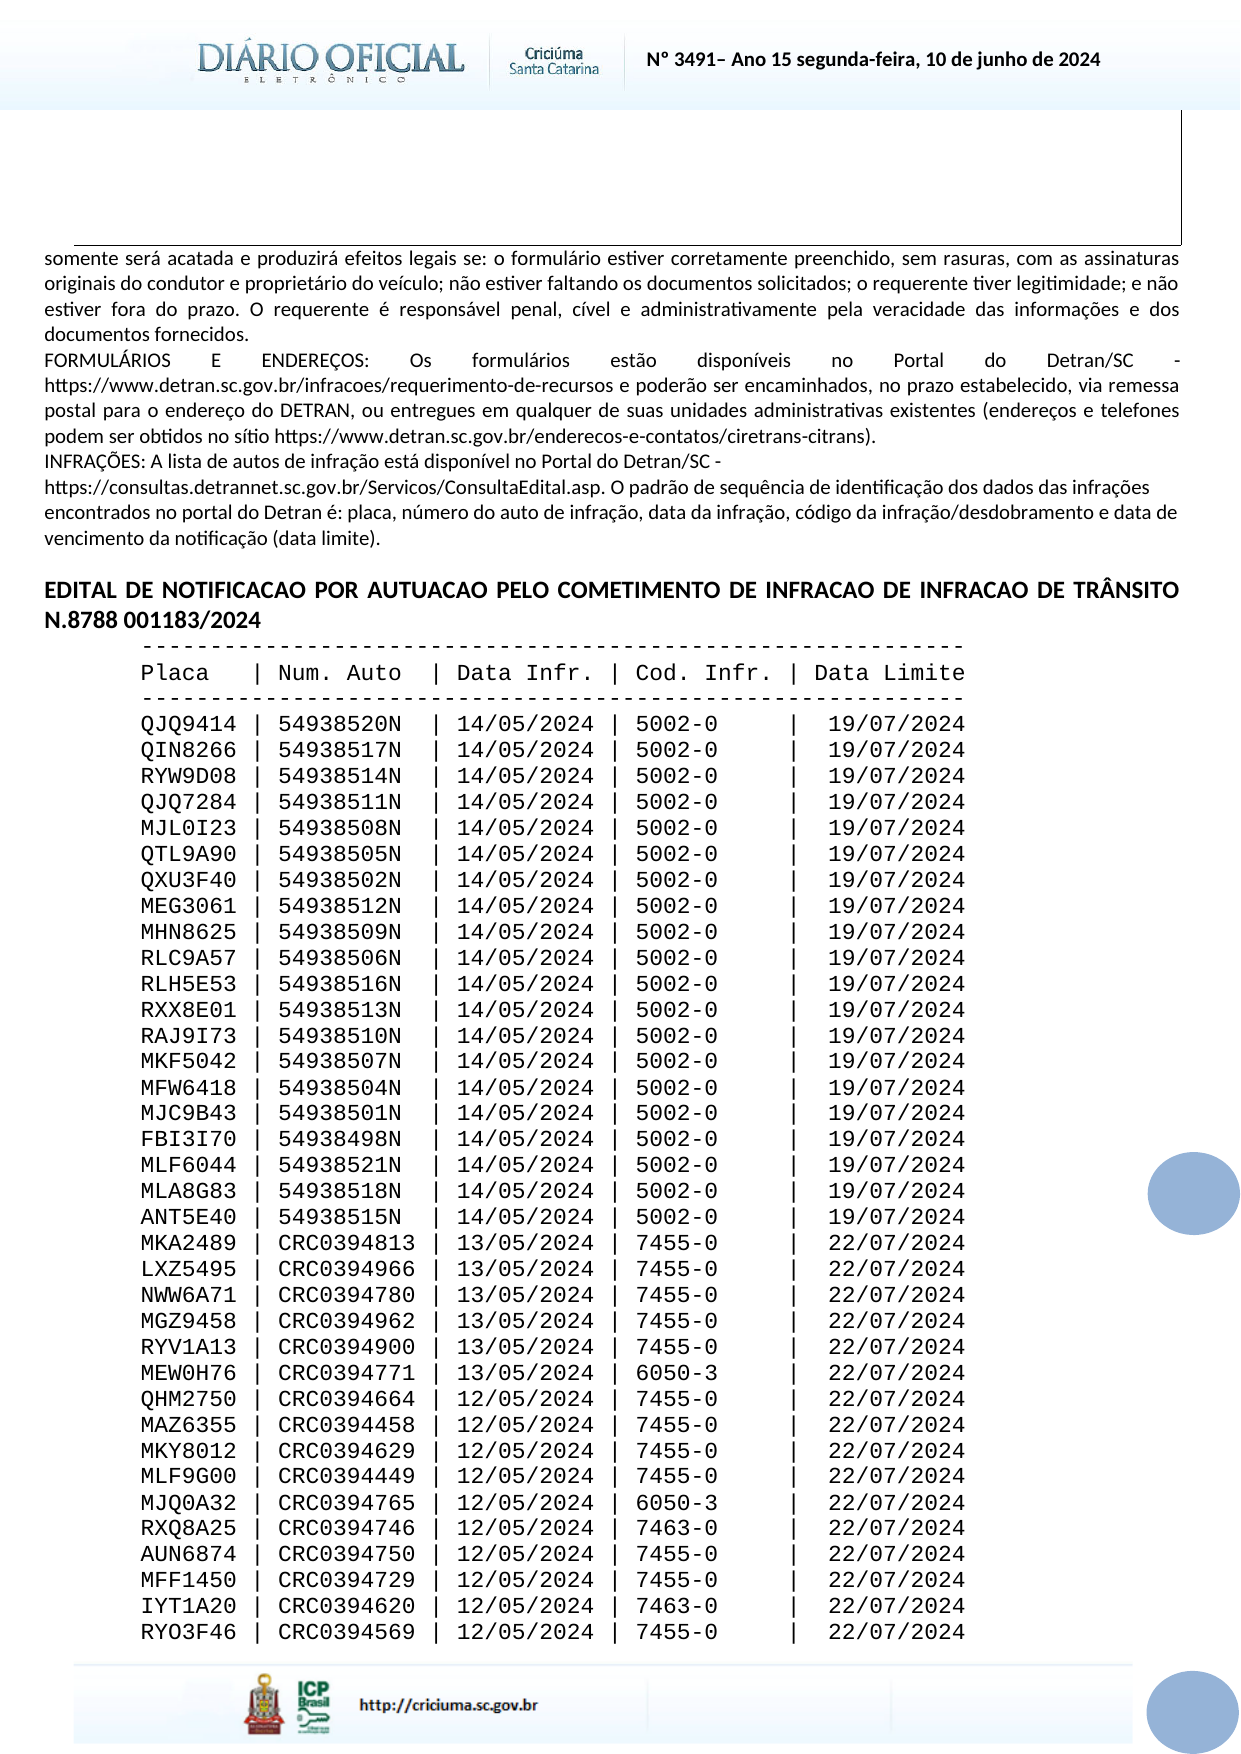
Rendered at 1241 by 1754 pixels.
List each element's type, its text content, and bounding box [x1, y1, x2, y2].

text RYW9D08 | 54938514N | 14/05/2024 | 5002-0 | 19/07/2024 [44, 764, 1181, 791]
text INFRAÇÕES: A lista de autos de infração está disponível no Portal do Detran/SC - https://consultas.detrannet.sc.gov.br/Servicos/ConsultaEdital.asp. O padrão de sequência de identificação dos dados das infrações encontrados no portal do Detran é: placa, número do auto de infração, data da infração, código da infração/desdobramento e data de vencimento da notificação (data limite). [44, 448, 1181, 550]
text MKY8012 | CRC0394629 | 12/05/2024 | 7455-0 | 22/07/2024 [44, 1439, 1181, 1465]
text FORMULÁRIOS E ENDEREÇOS: Os formulários estão disponíveis no Portal do Detran/SC - https://www.detran.sc.gov.br/infracoes/requerimento-de-recursos e poderão ser encaminhados, no prazo estabelecido, via remessa postal para o endereço do DETRAN, ou entregues em qualquer de suas unidades administrativas existentes (endereços e telefones podem ser obtidos no sítio https://www.detran.sc.gov.br/enderecos-e-contatos/ciretrans-citrans). [44, 347, 1181, 448]
text MJQ0A32 | CRC0394765 | 12/05/2024 | 6050-3 | 22/07/2024 [44, 1491, 1181, 1517]
text MKF5042 | 54938507N | 14/05/2024 | 5002-0 | 19/07/2024 [44, 1050, 1181, 1076]
text AUN6874 | CRC0394750 | 12/05/2024 | 7455-0 | 22/07/2024 [44, 1543, 1181, 1569]
text RYV1A13 | CRC0394900 | 13/05/2024 | 7455-0 | 22/07/2024 [44, 1335, 1181, 1361]
text FBI3I70 | 54938498N | 14/05/2024 | 5002-0 | 19/07/2024 [44, 1128, 1181, 1154]
text RLH5E53 | 54938516N | 14/05/2024 | 5002-0 | 19/07/2024 [44, 972, 1181, 998]
text QXU3F40 | 54938502N | 14/05/2024 | 5002-0 | 19/07/2024 [44, 868, 1181, 894]
text QIN8266 | 54938517N | 14/05/2024 | 5002-0 | 19/07/2024 [44, 739, 1181, 764]
text somente será acatada e produzirá efeitos legais se: o formulário estiver corretamente preenchido, sem rasuras, com as assinaturas originais do condutor e proprietário do veículo; não estiver faltando os documentos solicitados; o requerente tiver legitimidade; e não estiver fora do prazo. O requerente é responsável penal, cível e administrativamente pela veracidade das informações e dos documentos fornecidos. [44, 245, 1181, 347]
text RYO3F46 | CRC0394569 | 12/05/2024 | 7455-0 | 22/07/2024 [44, 1621, 1181, 1646]
text MEG3061 | 54938512N | 14/05/2024 | 5002-0 | 19/07/2024 [44, 894, 1181, 920]
text MLF6044 | 54938521N | 14/05/2024 | 5002-0 | 19/07/2024 [44, 1154, 1176, 1179]
text MAZ6355 | CRC0394458 | 12/05/2024 | 7455-0 | 22/07/2024 [44, 1413, 1181, 1439]
text Placa | Num. Auto | Data Infr. | Cod. Infr. | Data Limite [44, 661, 1181, 687]
text EDITAL DE NOTIFICACAO POR AUTUACAO PELO COMETIMENTO DE INFRACAO DE INFRACAO DE TRÂNSITO N.8788 001183/2024 [44, 550, 1181, 635]
text QTL9A90 | 54938505N | 14/05/2024 | 5002-0 | 19/07/2024 [44, 842, 1181, 868]
text IYT1A20 | CRC0394620 | 12/05/2024 | 7463-0 | 22/07/2024 [44, 1594, 1181, 1621]
text QJQ9414 | 54938520N | 14/05/2024 | 5002-0 | 19/07/2024 [44, 713, 1181, 739]
text LXZ5495 | CRC0394966 | 13/05/2024 | 7455-0 | 22/07/2024 [44, 1257, 1181, 1283]
text RLC9A57 | 54938506N | 14/05/2024 | 5002-0 | 19/07/2024 [44, 946, 1181, 972]
text ------------------------------------------------------------ [44, 687, 1181, 713]
text MFF1450 | CRC0394729 | 12/05/2024 | 7455-0 | 22/07/2024 [44, 1569, 1181, 1594]
text QJQ7284 | 54938511N | 14/05/2024 | 5002-0 | 19/07/2024 [44, 791, 1181, 816]
text MJC9B43 | 54938501N | 14/05/2024 | 5002-0 | 19/07/2024 [44, 1102, 1181, 1128]
text RAJ9I73 | 54938510N | 14/05/2024 | 5002-0 | 19/07/2024 [44, 1024, 1181, 1050]
text MLF9G00 | CRC0394449 | 12/05/2024 | 7455-0 | 22/07/2024 [44, 1465, 1181, 1491]
text RXQ8A25 | CRC0394746 | 12/05/2024 | 7463-0 | 22/07/2024 [44, 1517, 1181, 1543]
text MEW0H76 | CRC0394771 | 13/05/2024 | 6050-3 | 22/07/2024 [44, 1361, 1181, 1387]
text ANT5E40 | 54938515N | 14/05/2024 | 5002-0 | 19/07/2024 [44, 1206, 1171, 1231]
text MLA8G83 | 54938518N | 14/05/2024 | 5002-0 | 19/07/2024 [44, 1179, 1150, 1206]
text MKA2489 | CRC0394813 | 13/05/2024 | 7455-0 | 22/07/2024 [44, 1231, 1181, 1257]
text ------------------------------------------------------------ [44, 635, 1181, 661]
text MGZ9458 | CRC0394962 | 13/05/2024 | 7455-0 | 22/07/2024 [44, 1309, 1181, 1335]
text QHM2750 | CRC0394664 | 12/05/2024 | 7455-0 | 22/07/2024 [44, 1387, 1181, 1413]
text MFW6418 | 54938504N | 14/05/2024 | 5002-0 | 19/07/2024 [44, 1076, 1181, 1102]
text NWW6A71 | CRC0394780 | 13/05/2024 | 7455-0 | 22/07/2024 [44, 1283, 1181, 1309]
text MJL0I23 | 54938508N | 14/05/2024 | 5002-0 | 19/07/2024 [44, 816, 1181, 842]
text RXX8E01 | 54938513N | 14/05/2024 | 5002-0 | 19/07/2024 [44, 998, 1181, 1024]
text MHN8625 | 54938509N | 14/05/2024 | 5002-0 | 19/07/2024 [44, 920, 1181, 946]
